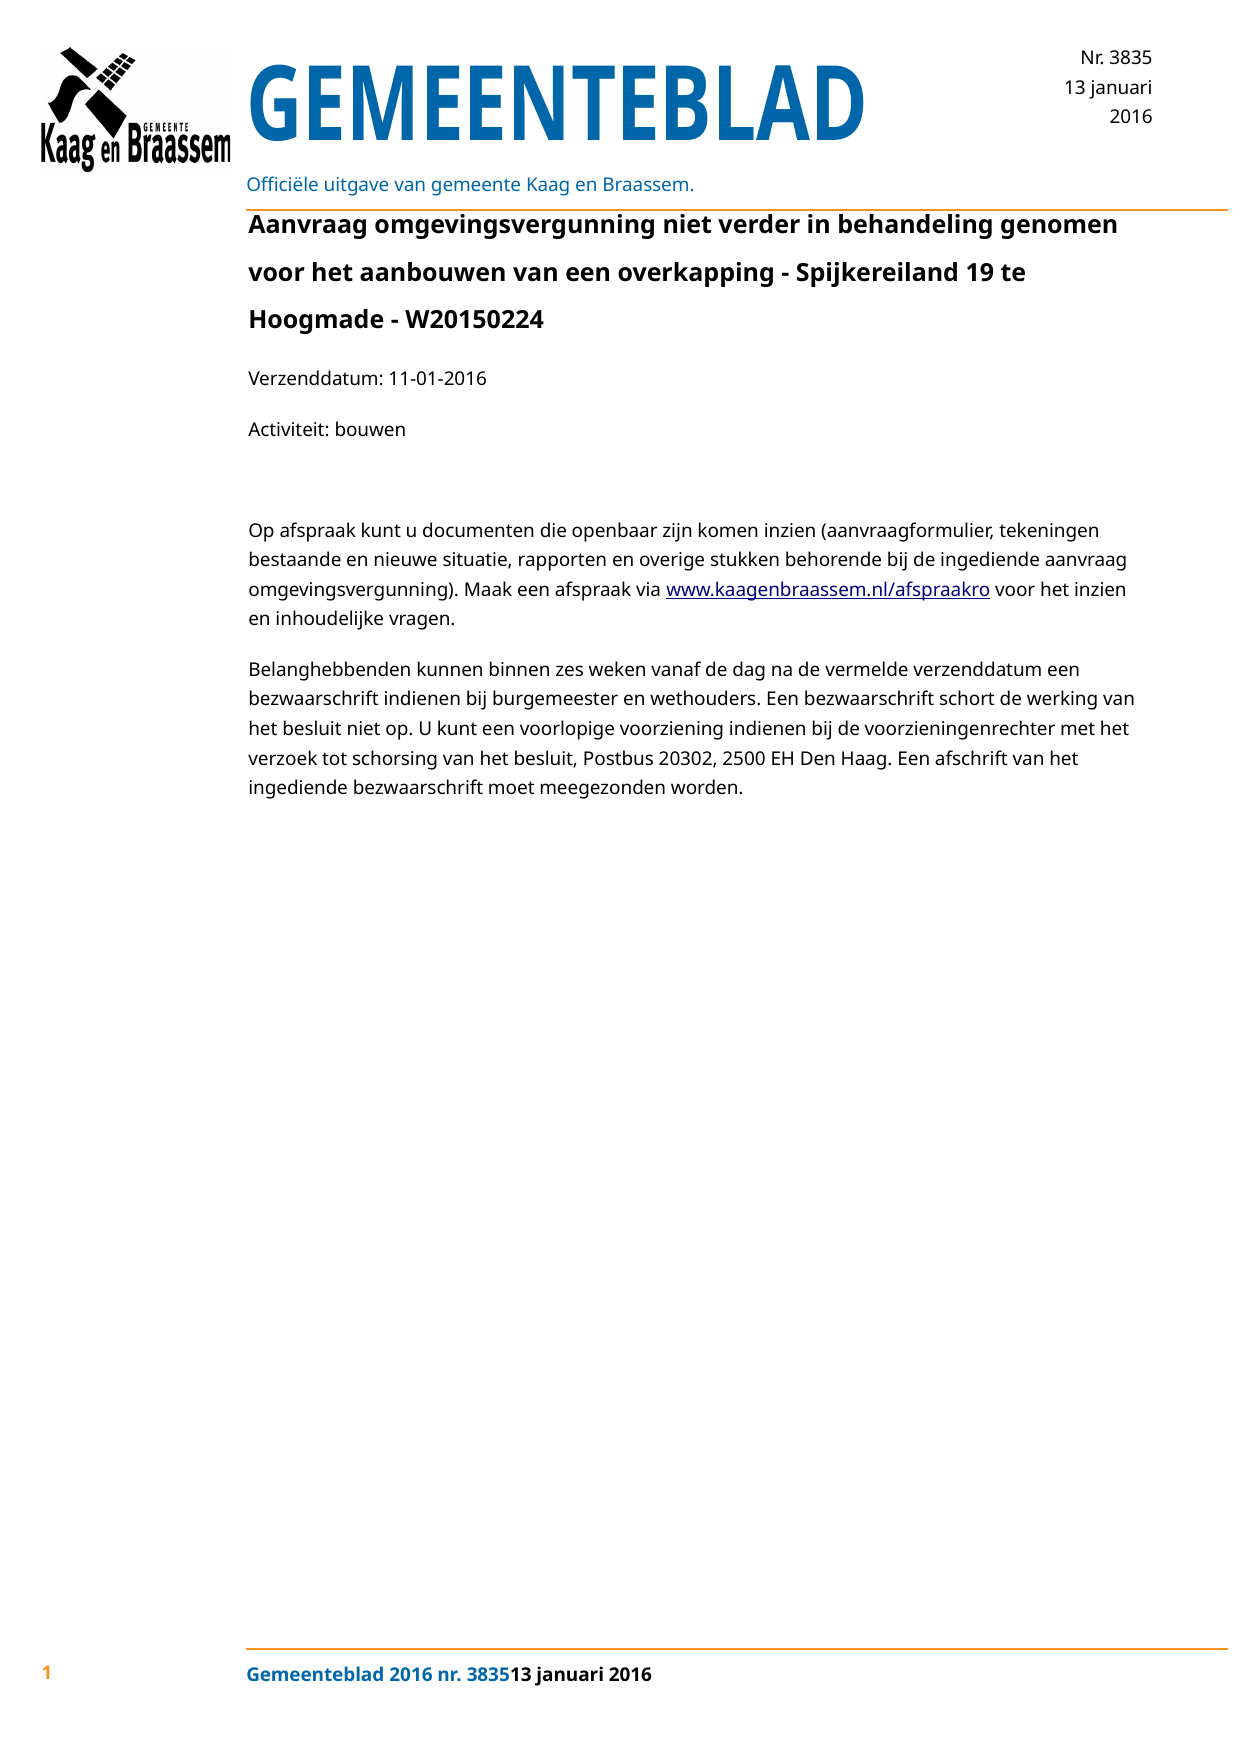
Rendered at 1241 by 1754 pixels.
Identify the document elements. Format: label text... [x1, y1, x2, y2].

text Op afspraak kunt u documenten die openbaar zijn komen inzien (aanvraagformulier, tekeningen bestaande en nieuwe situatie, rapporten en overige stukken behorende bij de ingediende aanvraag omgevingsvergunning). Maak een afspraak via www.kaagenbraassem.nl/afspraakro voor het inzien en inhoudelijke vragen. [248, 517, 1152, 631]
text Belanghebbenden kunnen binnen zes weken vanaf de dag na de vermelde verzenddatum een bezwaarschrift indienen bij burgemeester en wethouders. Een bezwaarschrift schort de werking van het besluit niet op. U kunt een voorlopige voorziening indienen bij de voorzieningenrechter met het verzoek tot schorsing van het besluit, Postbus 20302, 2500 EH Den Haag. Een afschrift van het ingediende bezwaarschrift moet meegezonden worden. [248, 656, 1152, 800]
text Verzenddatum: 11-01-2016 [248, 366, 1152, 391]
picture [41, 47, 231, 172]
text Aanvraag omgevingsvergunning niet verder in behandeling genomen voor het aanbouwen van een overkapping - Spijkereiland 19 te Hoogmade - W20150224 [248, 211, 1152, 336]
text Activiteit: bouwen [248, 416, 1152, 442]
